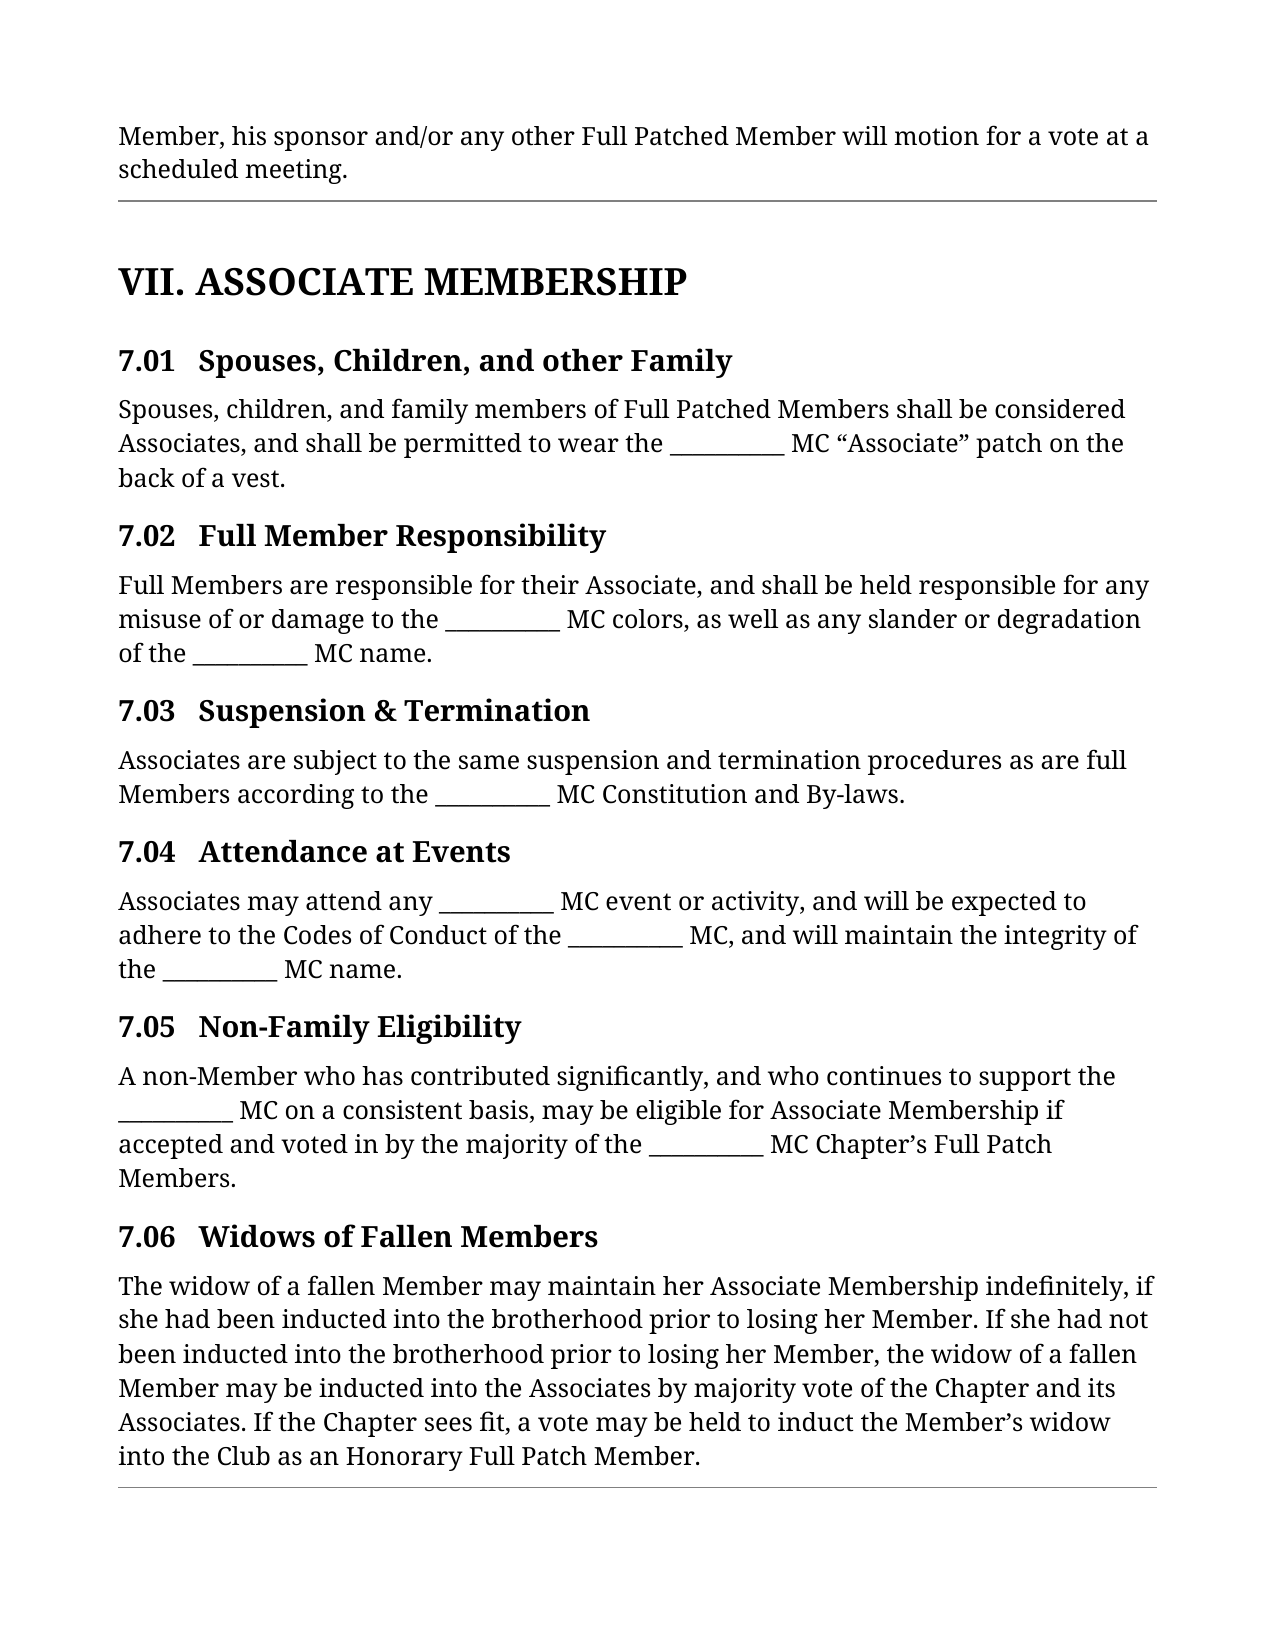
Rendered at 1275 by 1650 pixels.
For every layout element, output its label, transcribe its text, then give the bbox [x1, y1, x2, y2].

text Associates are subject to the same suspension and termination procedures as are full Members according to the __________ MC Constitution and By-laws. [118, 742, 1157, 811]
subtitle VII. ASSOCIATE MEMBERSHIP [118, 256, 1157, 307]
subtitle 7.03 Suspension & Termination [118, 690, 1157, 730]
subtitle 7.01 Spouses, Children, and other Family [118, 340, 1157, 379]
text Associates may attend any __________ MC event or activity, and will be expected to adhere to the Codes of Conduct of the __________ MC, and will maintain the integrity of the __________ MC name. [118, 884, 1157, 986]
text Member, his sponsor and/or any other Full Patched Member will motion for a vote at a scheduled meeting. [118, 118, 1157, 186]
subtitle 7.06 Widows of Fallen Members [118, 1216, 1157, 1256]
text Spouses, children, and family members of Full Patched Members shall be considered Associates, and shall be permitted to wear the __________ MC “Associate” patch on the back of a vest. [118, 392, 1157, 494]
subtitle 7.05 Non-Family Eligibility [118, 1007, 1157, 1046]
text Full Members are responsible for their Associate, and shall be held responsible for any misuse of or damage to the __________ MC colors, as well as any slander or degradation of the __________ MC name. [118, 567, 1157, 669]
subtitle 7.04 Attendance at Events [118, 831, 1157, 871]
text The widow of a fallen Member may maintain her Associate Membership indefinitely, if she had been inducted into the brotherhood prior to losing her Member. If she had not been inducted into the brotherhood prior to losing her Member, the widow of a fallen Member may be inducted into the Associates by majority vote of the Chapter and its Associates. If the Chapter sees fit, a vote may be held to induct the Member’s widow into the Club as an Honorary Full Patch Member. [118, 1268, 1157, 1472]
subtitle 7.02 Full Member Responsibility [118, 515, 1157, 555]
text A non-Member who has contributed significantly, and who continues to support the __________ MC on a consistent basis, may be eligible for Associate Membership if accepted and voted in by the majority of the __________ MC Chapter’s Full Patch Members. [118, 1059, 1157, 1195]
